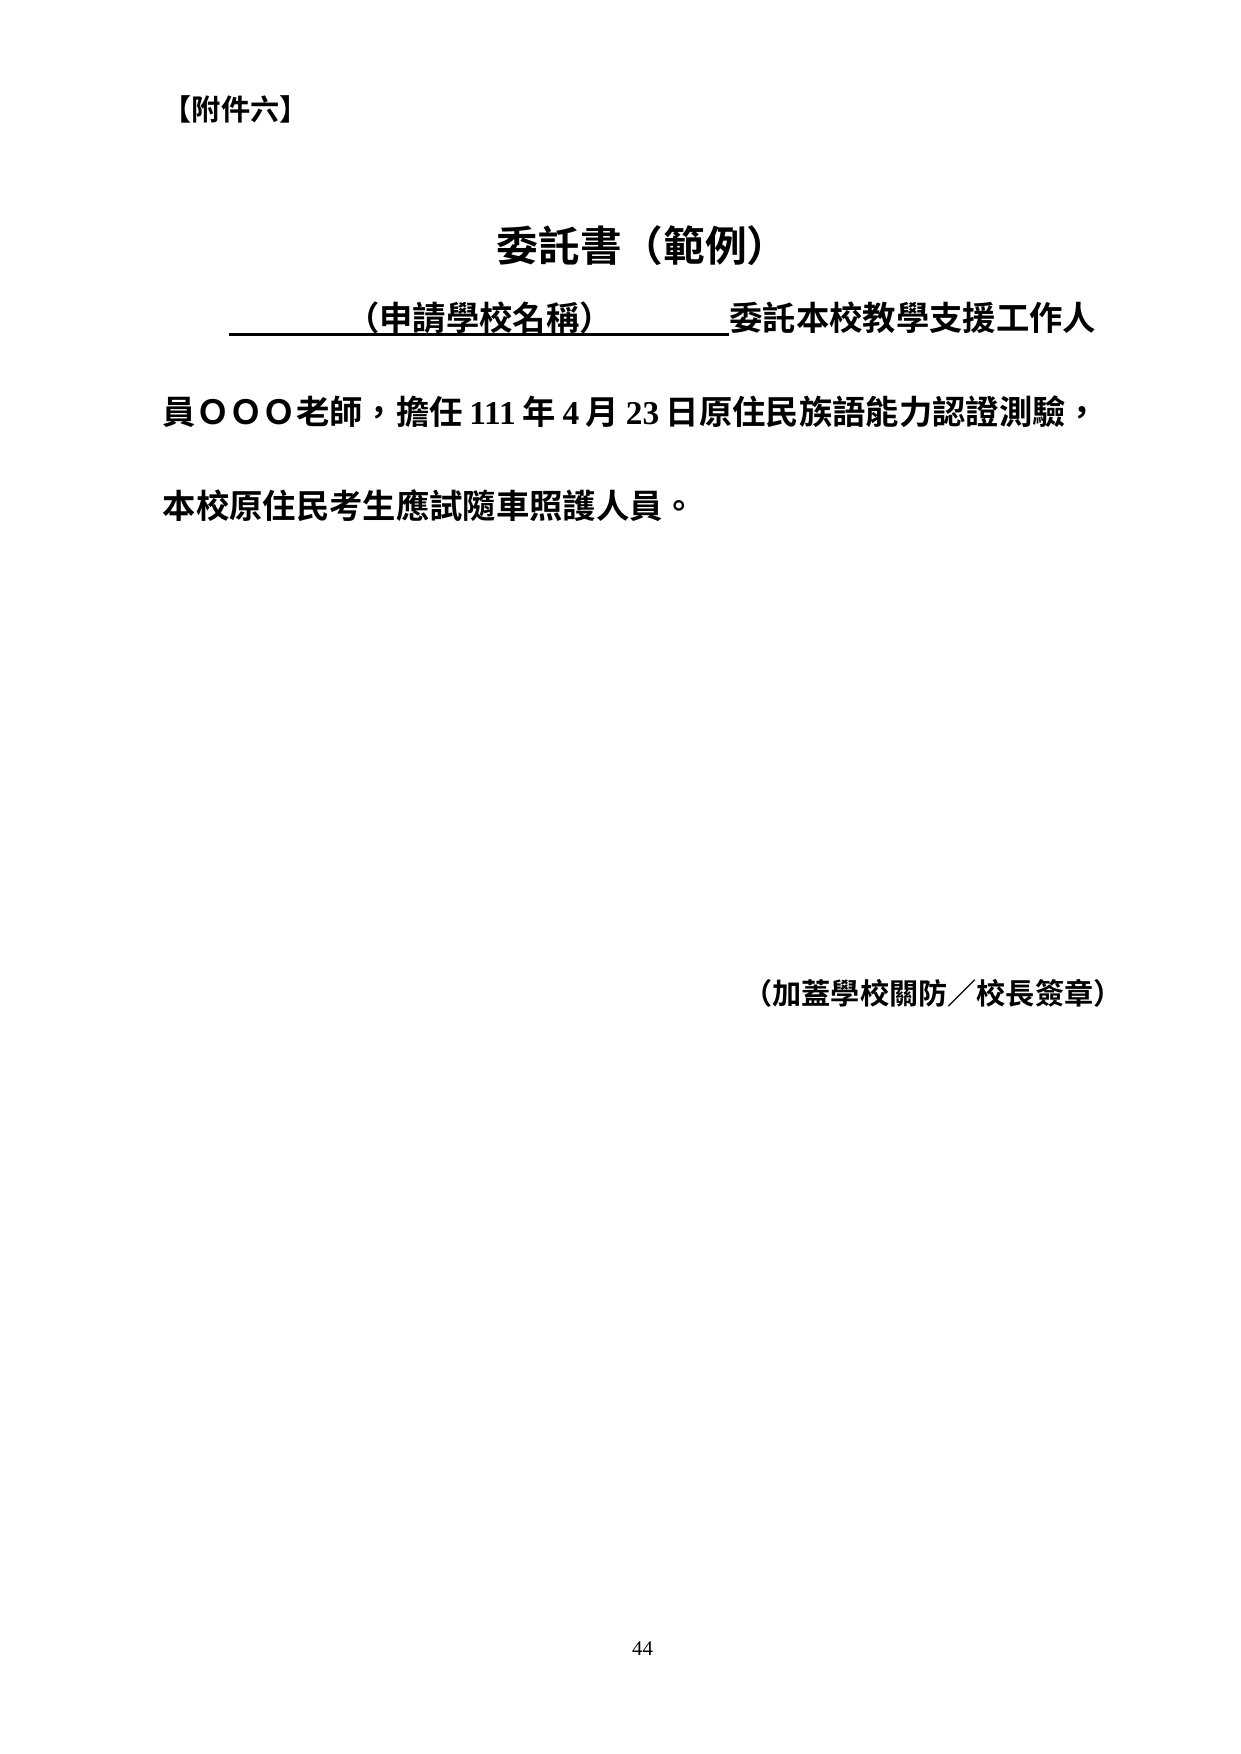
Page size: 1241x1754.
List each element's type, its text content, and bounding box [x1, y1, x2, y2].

text （加蓋學校關防／校長簽章） [162, 950, 1122, 1012]
text （申請學校名稱） 委託本校教學支援工作人員ＯＯＯ老師，擔任111年4月23日原住民族語能力認證測驗，本校原住民考生應試隨車照護人員。 [162, 274, 1122, 524]
text 委託書（範例） [162, 202, 1122, 264]
text 【附件六】 [162, 66, 1122, 129]
